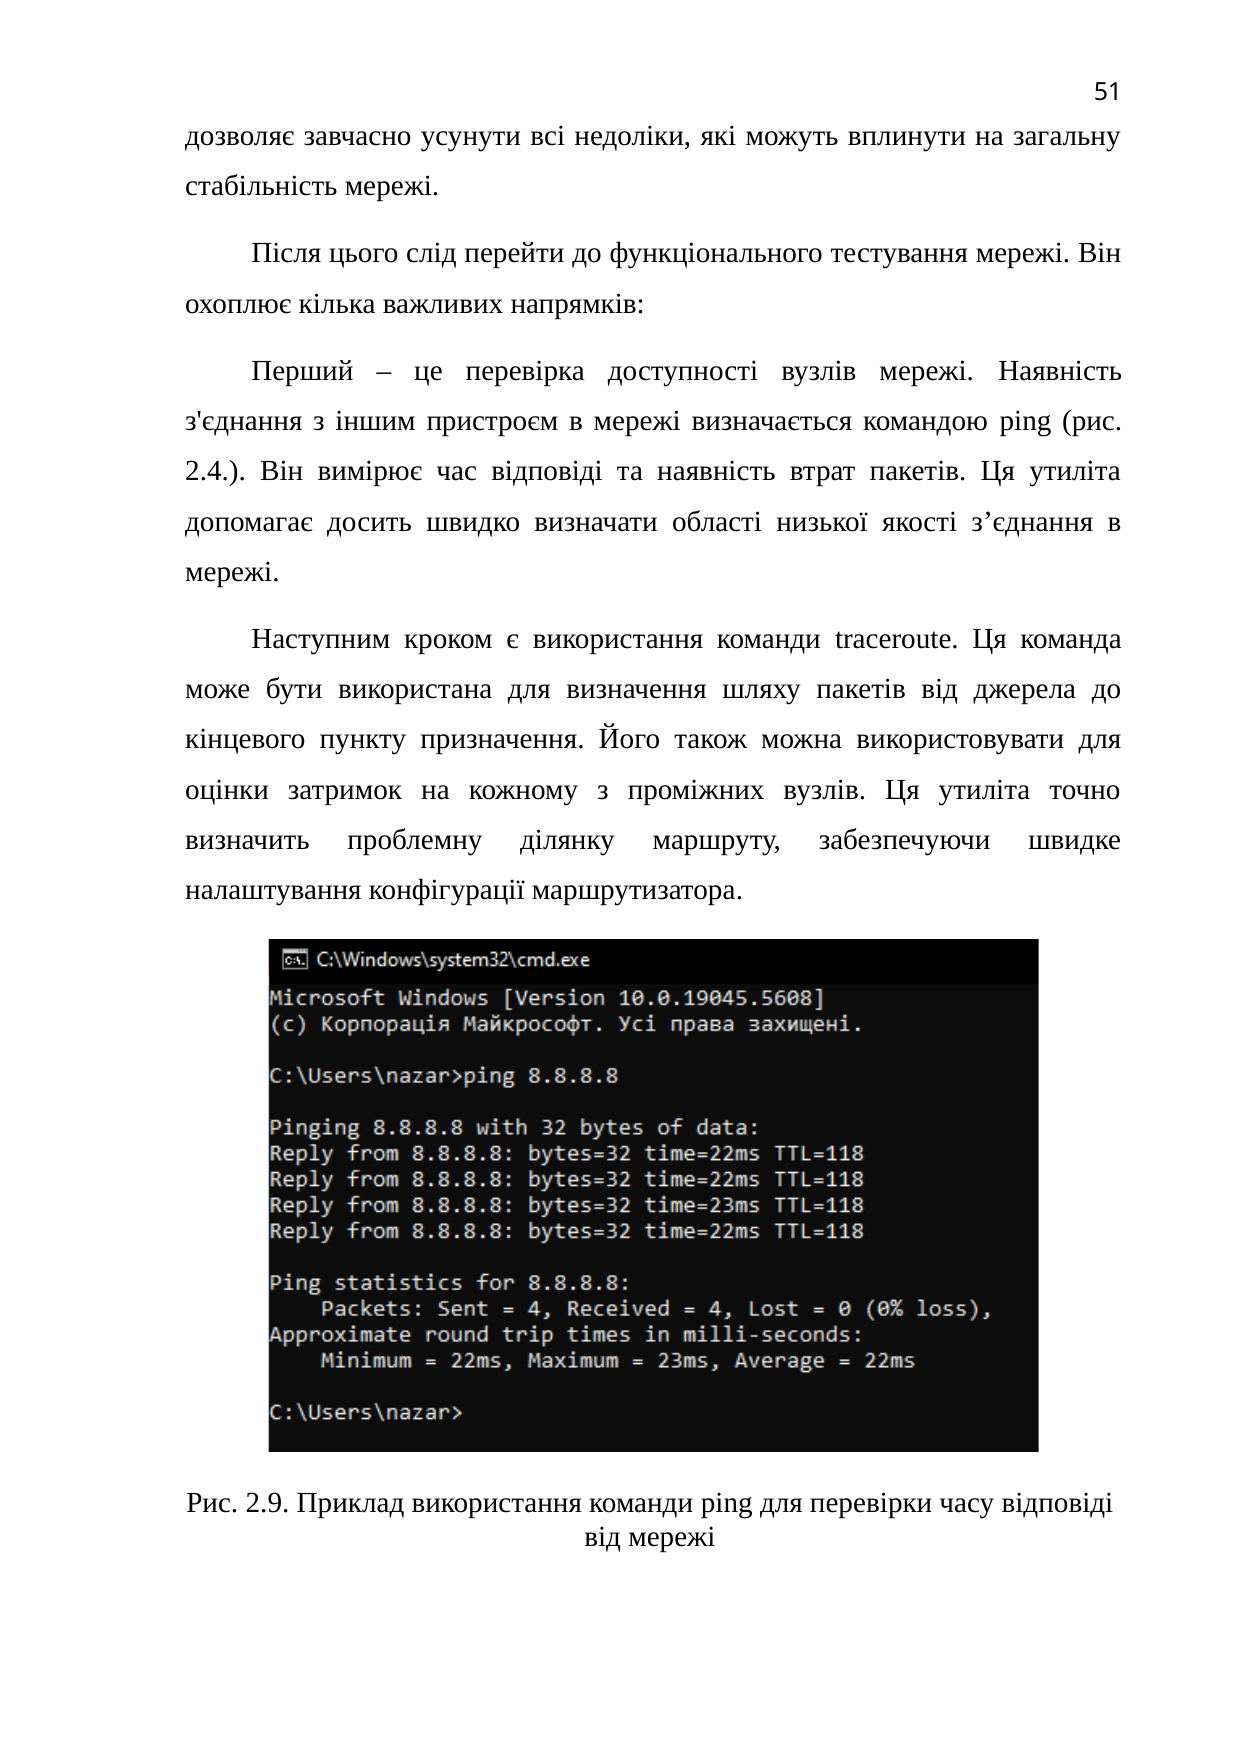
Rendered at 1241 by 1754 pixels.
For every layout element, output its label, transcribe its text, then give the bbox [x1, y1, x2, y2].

picture [268, 939, 1039, 1452]
text Рис. 2.9. Приклад використання команди ping для перевірки часу відповіді від мережі [177, 1485, 1122, 1552]
text Перший – це перевірка доступності вузлів мережі. Наявність з'єднання з іншим пристроєм в мережі визначається командою ping (рис. 2.4.). Він вимірює час відповіді та наявність втрат пакетів. Ця утиліта допомагає досить швидко визначати області низької якості з’єднання в мережі. [185, 353, 1122, 587]
text дозволяє завчасно усунути всі недоліки, які можуть вплинути на загальну стабільність мережі. [185, 118, 1122, 202]
text Після цього слід перейти до функціонального тестування мережі. Він охоплює кілька важливих напрямків: [185, 235, 1122, 319]
text Наступним кроком є ​​використання команди traceroute. Ця команда може бути використана для визначення шляху пакетів від джерела до кінцевого пункту призначення. Його також можна використовувати для оцінки затримок на кожному з проміжних вузлів. Ця утиліта точно визначить проблемну ділянку маршруту, забезпечуючи швидке налаштування конфігурації маршрутизатора. [185, 621, 1122, 906]
